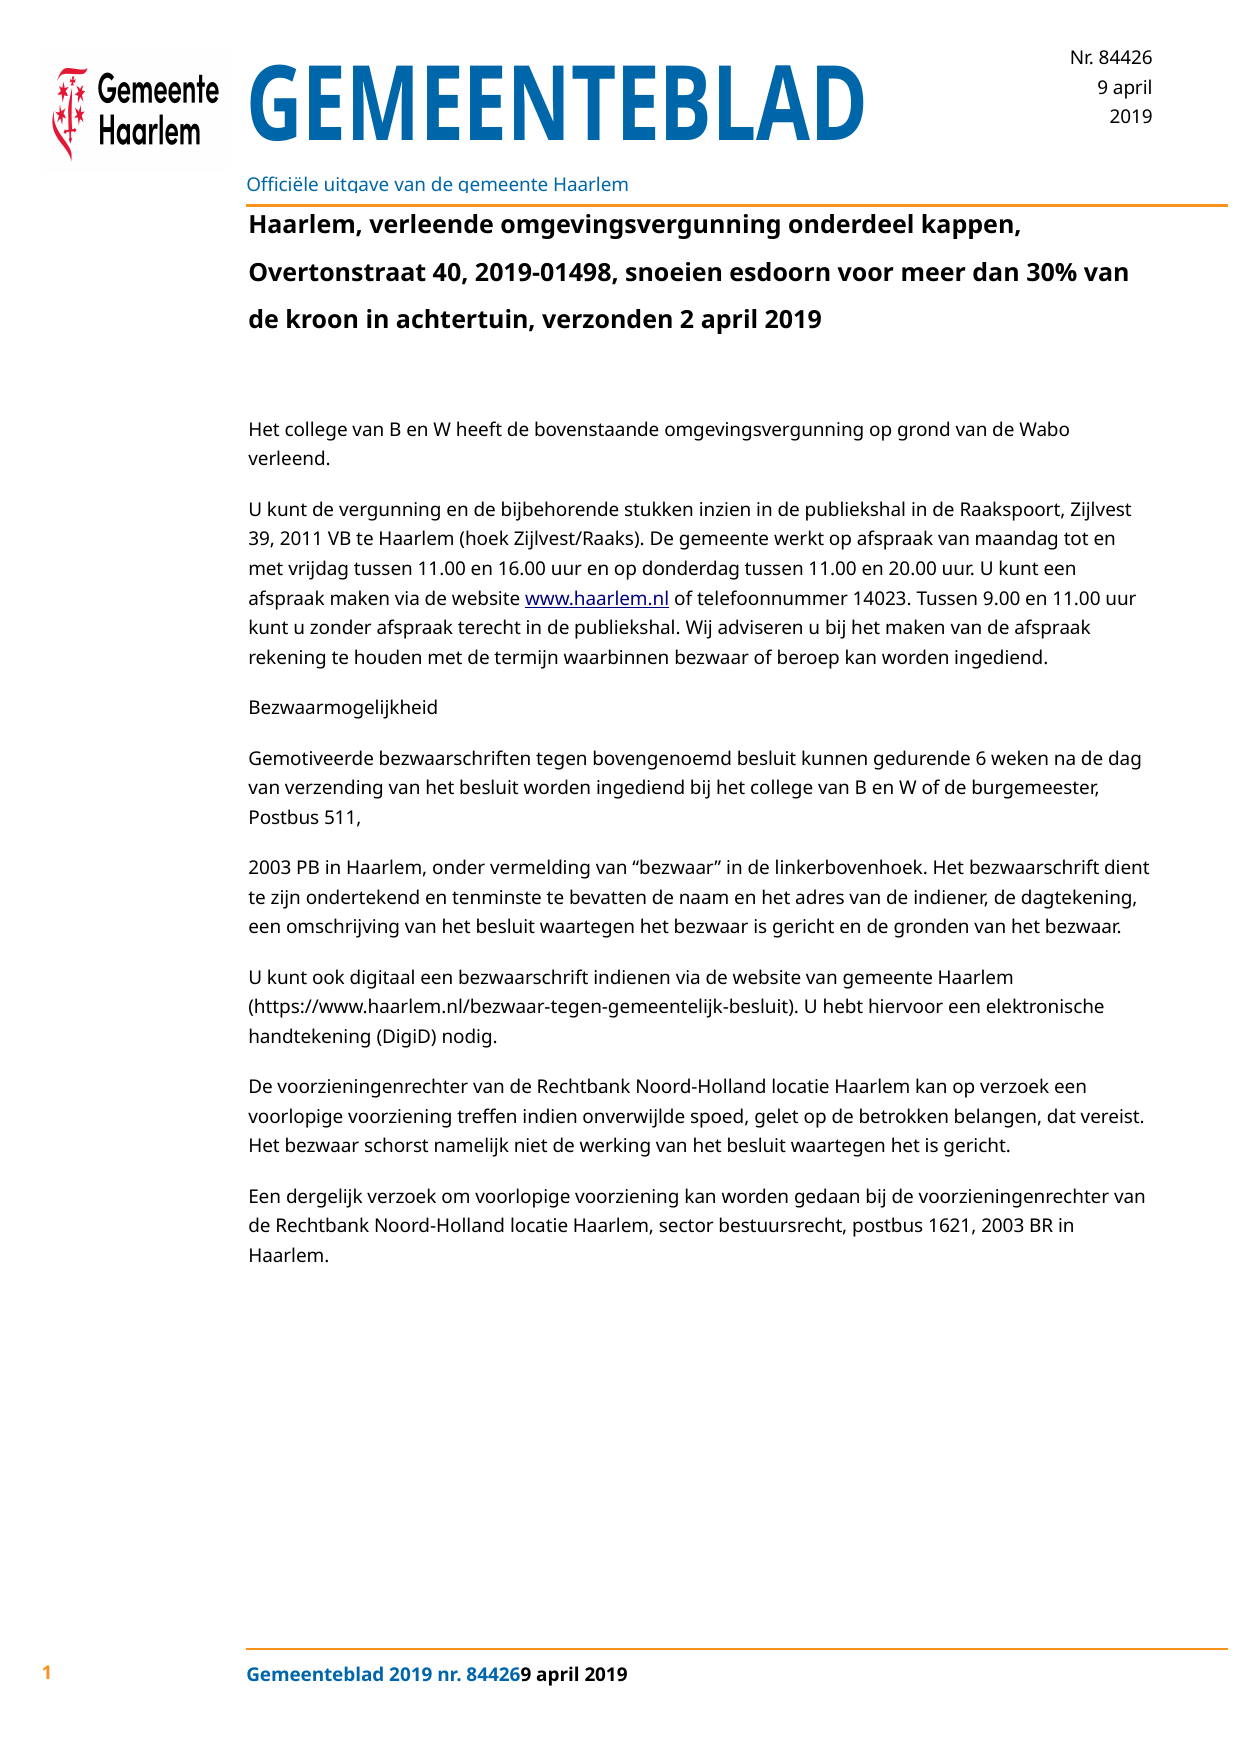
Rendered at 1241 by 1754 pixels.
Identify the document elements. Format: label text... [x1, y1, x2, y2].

text De voorzieningenrechter van de Rechtbank Noord-Holland locatie Haarlem kan op verzoek een voorlopige voorziening treffen indien onverwijlde spoed, gelet op de betrokken belangen, dat vereist. Het bezwaar schorst namelijk niet de werking van het besluit waartegen het is gericht. [248, 1073, 1152, 1158]
text U kunt de vergunning en de bijbehorende stukken inzien in de publiekshal in de Raakspoort, Zijlvest 39, 2011 VB te Haarlem (hoek Zijlvest/Raaks). De gemeente werkt op afspraak van maandag tot en met vrijdag tussen 11.00 en 16.00 uur en op donderdag tussen 11.00 en 20.00 uur. U kunt een afspraak maken via de website www.haarlem.nl of telefoonnummer 14023. Tussen 9.00 en 11.00 uur kunt u zonder afspraak terecht in de publiekshal. Wij adviseren u bij het maken van de afspraak rekening te houden met de termijn waarbinnen bezwaar of beroep kan worden ingediend. [248, 496, 1152, 669]
picture [41, 47, 231, 172]
text Haarlem, verleende omgevingsvergunning onderdeel kappen, Overtonstraat 40, 2019-01498, snoeien esdoorn voor meer dan 30% van de kroon in achtertuin, verzonden 2 april 2019 [248, 207, 1152, 336]
text Een dergelijk verzoek om voorlopige voorziening kan worden gedaan bij de voorzieningenrechter van de Rechtbank Noord-Holland locatie Haarlem, sector bestuursrecht, postbus 1621, 2003 BR in Haarlem. [248, 1183, 1152, 1268]
text U kunt ook digitaal een bezwaarschrift indienen via de website van gemeente Haarlem (https://www.haarlem.nl/bezwaar-tegen-gemeentelijk-besluit). U hebt hiervoor een elektronische handtekening (DigiD) nodig. [248, 964, 1152, 1049]
text Gemotiveerde bezwaarschriften tegen bovengenoemd besluit kunnen gedurende 6 weken na de dag van verzending van het besluit worden ingediend bij het college van B en W of de burgemeester, Postbus 511, [248, 745, 1152, 829]
text 2003 PB in Haarlem, onder vermelding van “bezwaar” in de linkerbovenhoek. Het bezwaarschrift dient te zijn ondertekend en tenminste te bevatten de naam en het adres van de indiener, de dagtekening, een omschrijving van het besluit waartegen het bezwaar is gericht en de gronden van het bezwaar. [248, 854, 1152, 939]
text Bezwaarmogelijkheid [248, 694, 1152, 720]
text Het college van B en W heeft de bovenstaande omgevingsvergunning op grond van de Wabo verleend. [248, 416, 1152, 471]
